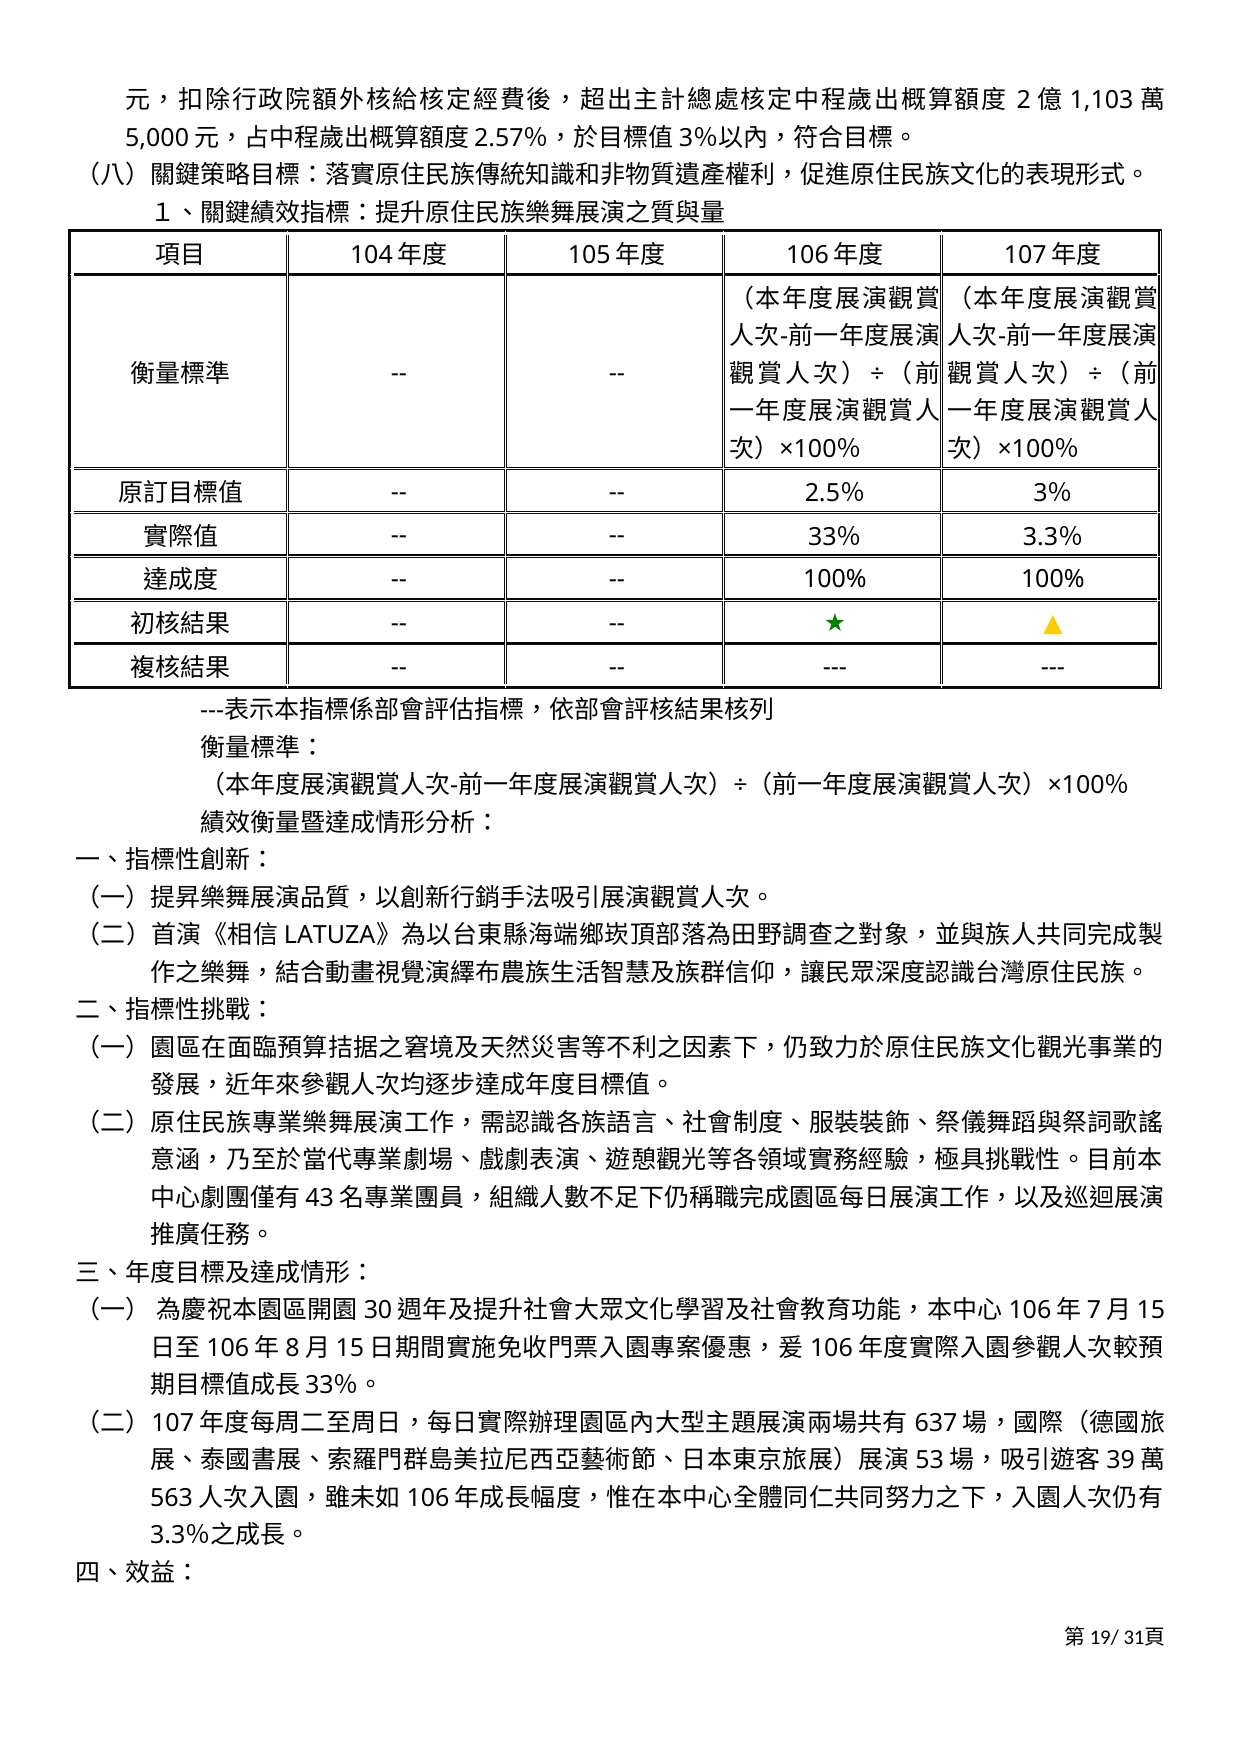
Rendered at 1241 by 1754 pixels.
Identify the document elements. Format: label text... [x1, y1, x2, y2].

table_cell ​3％ [942, 467, 1160, 511]
table_cell -- [289, 514, 504, 554]
text 績效衡量暨達成情形分析： [200, 802, 1165, 839]
table_header 106年度 [724, 232, 942, 273]
table_cell （本年度展演觀賞人次-前一年度展演觀賞人次）÷（前一年度展演觀賞人次）×100％ [725, 276, 940, 467]
text １、關鍵績效指標：提升原住民族樂舞展演之質與量 [150, 191, 1165, 229]
text 衡量標準： [200, 727, 1165, 764]
text ---表示本指標係部會評估指標，依部會評核結果核列 [200, 689, 1165, 727]
table_cell 衡量標準 [70, 273, 286, 467]
table_cell （本年度展演觀賞人次-前一年度展演觀賞人次）÷（前一年度展演觀賞人次）×100％ [943, 273, 1160, 467]
table_cell -- [507, 514, 722, 554]
text 三、年度目標及達成情形： [75, 1252, 1165, 1289]
table_cell -- [289, 602, 504, 642]
table_cell -- [289, 558, 504, 598]
table_cell -- [507, 276, 722, 467]
table_cell -- [507, 558, 722, 598]
text （一） 為慶祝本園區開園30週年及提升社會大眾文化學習及社會教育功能，本中心106年7月15日至106年8月15日期間實施免收門票入園專案優惠，爰106年度實際入園參觀人次較預期目標值成長33％。 [75, 1289, 1165, 1402]
table_header 項目 [71, 232, 288, 273]
text （本年度展演觀賞人次-前一年度展演觀賞人次）÷（前一年度展演觀賞人次）×100％ [200, 764, 1165, 802]
text （一）提昇樂舞展演品質，以創新行銷手法吸引展演觀賞人次。 [75, 877, 1165, 914]
table_cell 初核結果 [71, 598, 286, 642]
table_cell ​33％ [725, 514, 940, 554]
table_cell -- [507, 602, 722, 642]
text （二）原住民族專業樂舞展演工作，需認識各族語言、社會制度、服裝裝飾、祭儀舞蹈與祭詞歌謠意涵，乃至於當代專業劇場、戲劇表演、遊憩觀光等各領域實務經驗，極具挑戰性。目前本中心劇團僅有43名專業團員，組織人數不足下仍稱職完成園區每日展演工作，以及巡迴展演推廣任務。 [75, 1102, 1165, 1252]
text （二）107年度每周二至周日，每日實際辦理園區內大型主題展演兩場共有637場，國際（德國旅展、泰國書展、索羅門群島美拉尼西亞藝術節、日本東京旅展）展演53場，吸引遊客39萬563人次入園，雖未如106年成長幅度，惟在本中心全體同仁共同努力之下，入園人次仍有3.3％之成長。 [75, 1402, 1165, 1552]
table_cell -- [289, 470, 504, 511]
table_header 104年度 [288, 232, 506, 273]
table_header 107年度 [942, 232, 1158, 273]
table_cell -- [506, 645, 724, 686]
table_cell 100% [725, 558, 940, 598]
table_cell 原訂目標值 [70, 467, 288, 511]
table_cell -- [507, 470, 722, 511]
table_cell ★ [725, 602, 940, 642]
text 元，扣除行政院額外核給核定經費後，超出主計總處核定中程歲出概算額度2億1,103萬5,000元，占中程歲出概算額度2.57％，於目標值3％以內，符合目標。 [75, 79, 1165, 154]
table_cell 複核結果 [71, 642, 288, 686]
text 二、指標性挑戰： [75, 989, 1165, 1027]
table_header 105年度 [506, 232, 724, 273]
table_cell --- [724, 645, 942, 686]
table_cell 100% [943, 554, 1159, 598]
table_cell 達成度 [71, 554, 286, 598]
table_cell ▲ [943, 598, 1159, 642]
text （二）首演《相信LATUZA》為以台東縣海端鄉崁頂部落為田野調查之對象，並與族人共同完成製作之樂舞，結合動畫視覺演繹布農族生活智慧及族群信仰，讓民眾深度認識台灣原住民族。 [75, 914, 1165, 989]
table_cell 實際值 [70, 511, 288, 554]
table_cell 3.3％ [942, 511, 1160, 554]
table_cell --- [942, 642, 1158, 686]
text 四、效益： [75, 1552, 1165, 1589]
table_cell 2.5％ [725, 470, 940, 511]
table_cell -- [289, 276, 504, 467]
text （一）園區在面臨預算拮据之窘境及天然災害等不利之因素下，仍致力於原住民族文化觀光事業的發展，近年來參觀人次均逐步達成年度目標值。 [75, 1027, 1165, 1102]
text （八）關鍵策略目標：落實原住民族傳統知識和非物質遺產權利，促進原住民族文化的表現形式。 [75, 154, 1165, 191]
text 一、指標性創新： [75, 839, 1165, 877]
table_cell -- [288, 645, 506, 686]
